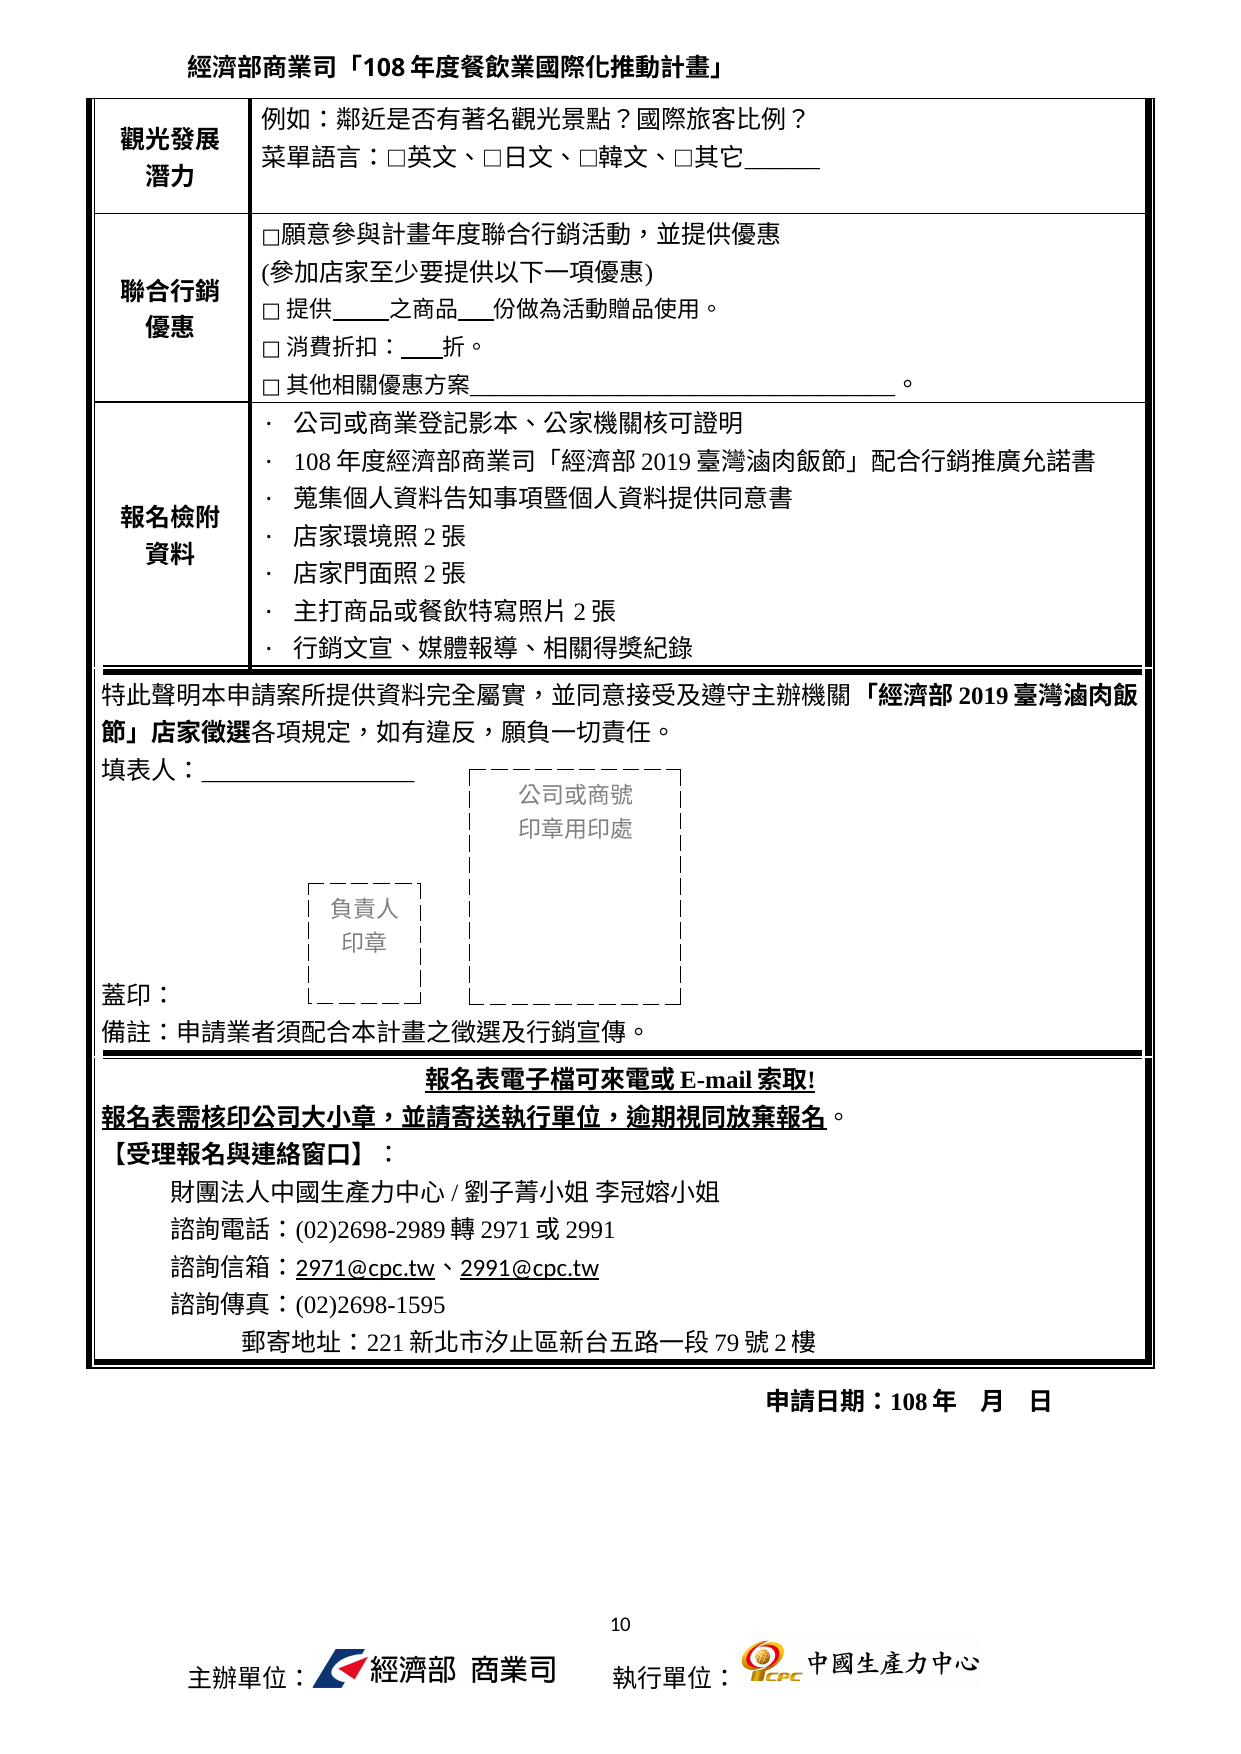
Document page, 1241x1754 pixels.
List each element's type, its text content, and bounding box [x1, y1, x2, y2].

table_cell □願意參與計畫年度聯合行銷活動，並提供優惠 (參加店家至少要提供以下一項優惠) □ 提供 之商品 份做為活動贈品使用。 □ 消費折扣： 折。 □ 其他相關優惠方案__________________________________。 [252, 214, 1145, 401]
table_cell 聯合行銷 優惠 [95, 214, 248, 401]
picture [312, 1649, 557, 1688]
table_cell 報名檢附 資料 [95, 403, 248, 665]
text 申請日期：108年 月 日 [187, 1381, 1053, 1417]
table_cell 公司或商業登記影本、公家機關核可證明 108年度經濟部商業司「經濟部2019臺灣滷肉飯節」配合行銷推廣允諾書 蒐集個人資料告知事項暨個人資料提供同意書 店家環境照2張 店家門面照2張 主打商品或餐飲特寫照片2張 行銷文宣、媒體報導、相關得獎紀錄 [252, 403, 1145, 665]
table_cell 例如：鄰近是否有著名觀光景點？國際旅客比例？ 菜單語言：□英文、□日文、□韓文、□其它______ [252, 99, 1145, 213]
table_cell 觀光發展 潛力 [95, 99, 248, 213]
table_cell 報名表電子檔可來電或E-mail索取! 報名表需核印公司大小章，並請寄送執行單位，逾期視同放棄報名。 【受理報名與連絡窗口】： 財團法人中國生產力中心 / 劉子菁小姐 李冠嫆小姐 諮詢電話：(02)2698-2989轉2971或2991 諮詢信箱：2971@cpc.tw、2991@cpc.tw 諮詢傳真：(02)2698-1595 郵寄地址：221新北市汐止區新台五路一段79號2樓 [92, 1050, 1150, 1359]
picture [737, 1636, 982, 1688]
table_cell 特此聲明本申請案所提供資料完全屬實，並同意接受及遵守主辦機關「經濟部2019臺灣滷肉飯節」店家徵選各項規定，如有違反，願負一切責任。 填表人：_________________ 蓋印： 備註：申請業者須配合本計畫之徵選及行銷宣傳。 [92, 665, 1150, 1050]
